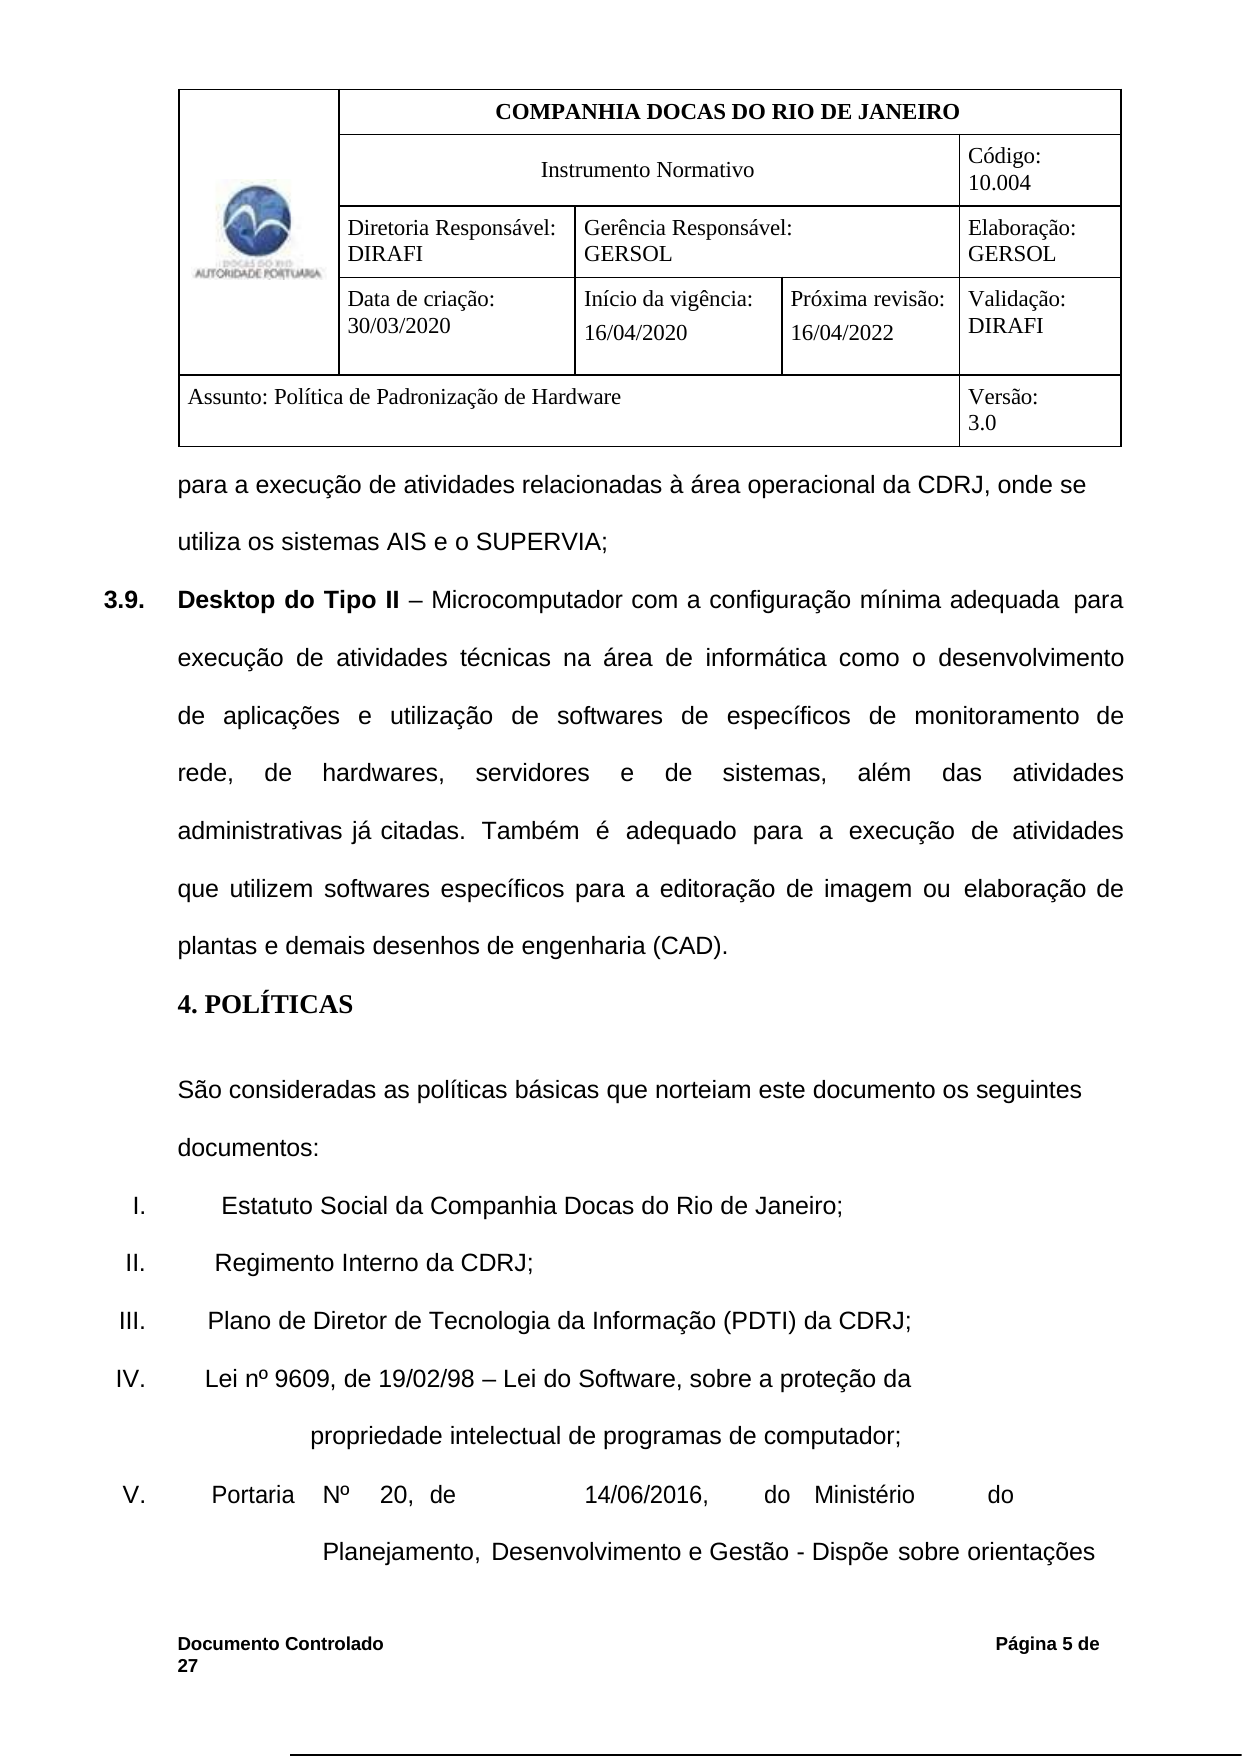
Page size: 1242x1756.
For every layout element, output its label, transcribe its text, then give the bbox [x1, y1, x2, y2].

table_cell Início da vigência: 16/04/2020 [576, 278, 781, 374]
table_cell Assunto: Política de Padronização de Hardware [180, 376, 959, 446]
text São consideradas as políticas básicas que norteiam este documento os seguintes documentos: [177, 1075, 1096, 1162]
table_header COMPANHIA DOCAS DO RIO DE JANEIRO [340, 90, 1120, 133]
table_cell Diretoria Responsável: DIRAFI [340, 207, 574, 277]
list Portaria Nº 20, de 14/06/2016, do Ministério do Planejamento, Desenvolvimento e Gestão - Dispõe sobre orientações [122, 1479, 1123, 1566]
table_cell Versão: 3.0 [960, 376, 1120, 446]
table_cell Gerência Responsável: GERSOL [576, 207, 959, 277]
table_cell Próxima revisão: 16/04/2022 [783, 278, 959, 374]
text para a execução de atividades relacionadas à área operacional da CDRJ, onde se utiliza os sistemas AIS e o SUPERVIA; [177, 470, 1091, 556]
list Regimento Interno da CDRJ; [125, 1248, 1137, 1277]
table_cell Instrumento Normativo [340, 135, 959, 205]
text 4. POLÍTICAS [177, 989, 1125, 1020]
table_cell Código: 10.004 [960, 135, 1120, 205]
list Lei nº 9609, de 19/02/98 – Lei do Software, sobre a proteção da propriedade intelectual de programas de computador; [115, 1364, 1021, 1450]
list Plano de Diretor de Tecnologia da Informação (PDTI) da CDRJ; [118, 1306, 1137, 1335]
list Desktop do Tipo II – Microcomputador com a configuração mínima adequada para execução de atividades técnicas na área de informática como o desenvolvimento de aplicações e utilização de softwares de específicos de monitoramento de rede, de hardwares, servidores e de sistemas, além das atividades administrativas já citadas. Também é adequado para a execução de atividades que utilizem softwares específicos para a editoração de imagem ou elaboração de plantas e demais desenhos de engenharia (CAD). [162, 586, 1124, 960]
table_cell Data de criação: 30/03/2020 [340, 278, 574, 374]
table_header [180, 90, 338, 374]
table_cell Validação: DIRAFI [960, 278, 1120, 374]
list Estatuto Social da Companhia Docas do Rio de Janeiro; [132, 1191, 1137, 1219]
table_cell Elaboração: GERSOL [960, 207, 1120, 277]
